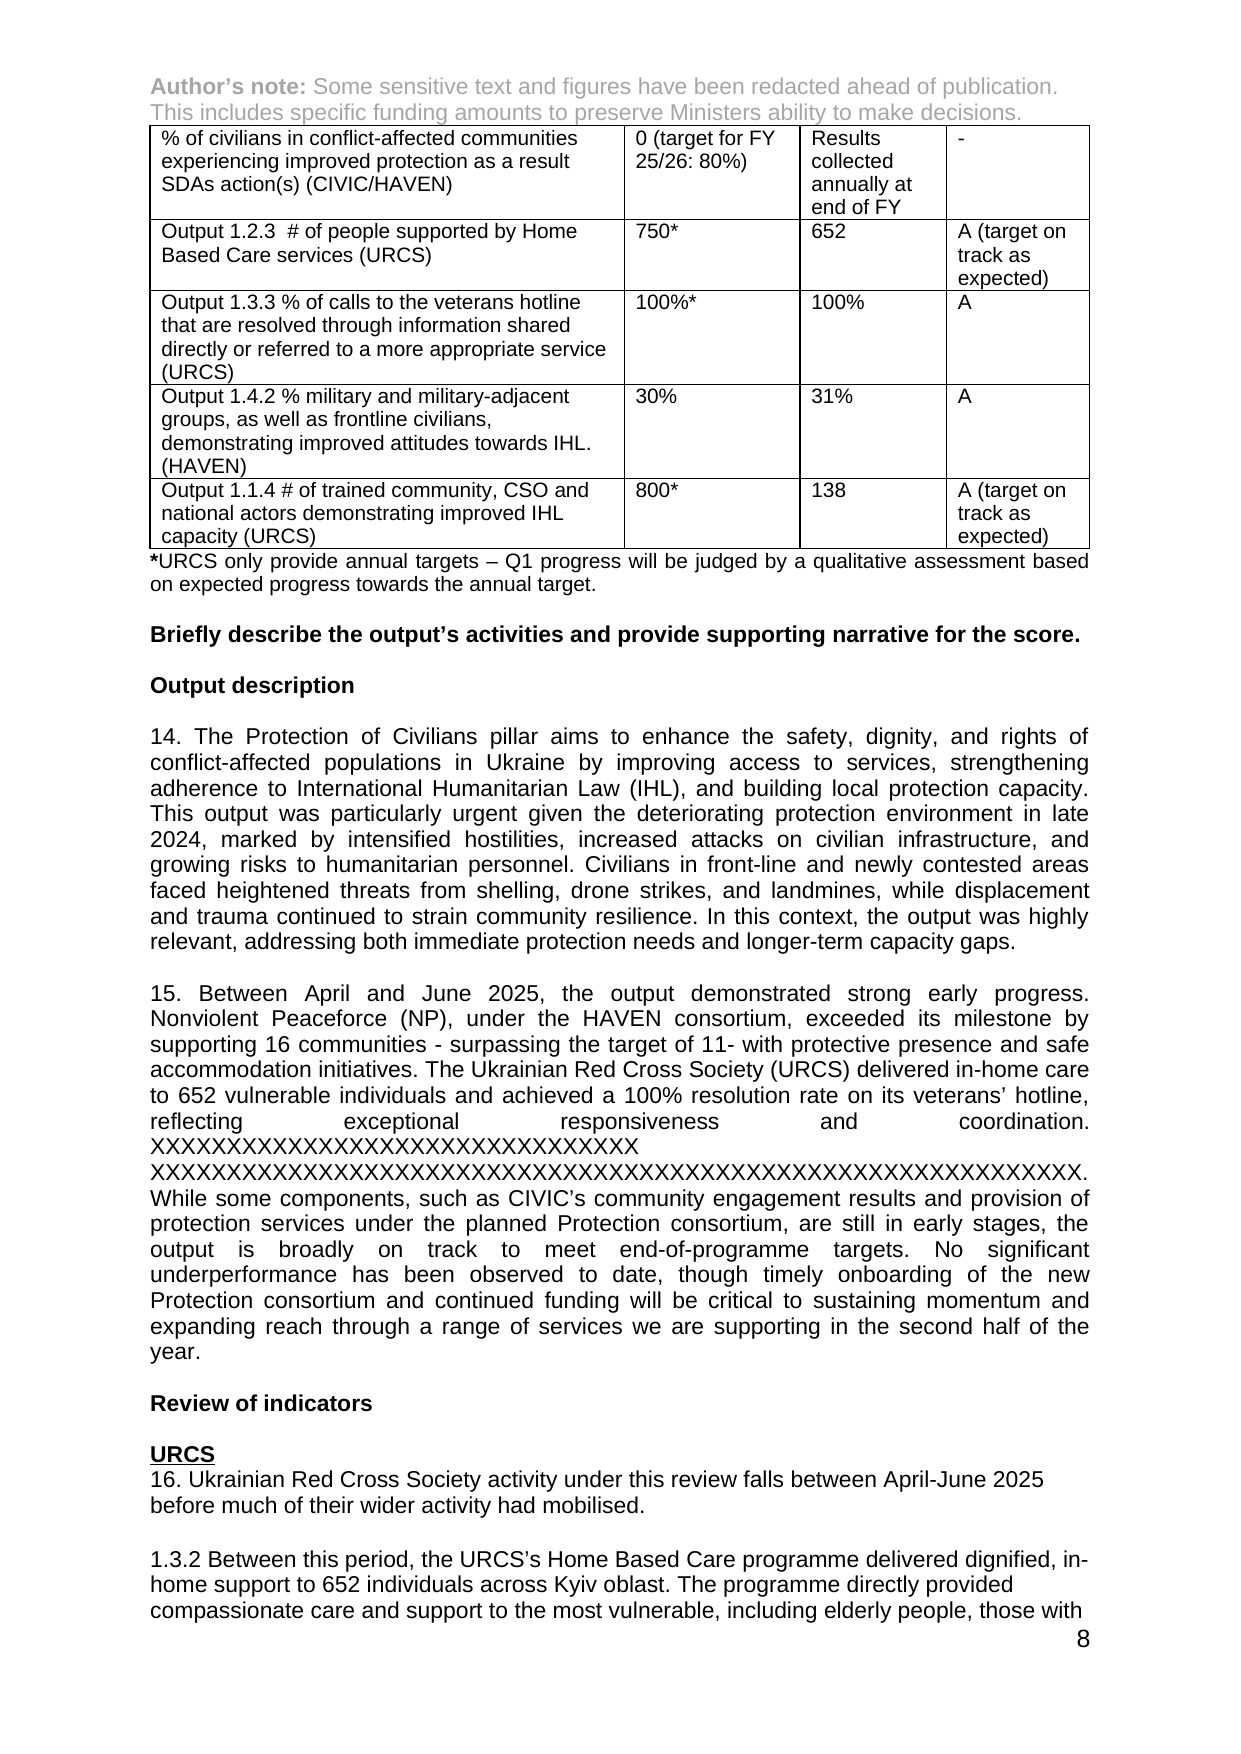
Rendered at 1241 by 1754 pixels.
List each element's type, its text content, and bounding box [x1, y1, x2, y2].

table_cell 0 (target for FY 25/26: 80%) [625, 126, 799, 219]
table_cell A (target on track as expected) [947, 220, 1089, 290]
text Output description [150, 673, 1090, 698]
table_cell Output 1.2.3 # of people supported by Home Based Care services (URCS) [151, 220, 624, 290]
text Review of indicators [150, 1390, 1090, 1416]
table_cell A (target on track as expected) [947, 479, 1089, 548]
text Briefly describe the output’s activities and provide supporting narrative for the score. [150, 621, 1090, 647]
table_cell Results collected annually at end of FY [801, 126, 946, 219]
text URCS 16. Ukrainian Red Cross Society activity under this review falls between April-June 2025 before much of their wider activity had mobilised. 1.3.2 Between this period, the URCS’s Home Based Care programme delivered dignified, in-home support to 652 individuals across Kyiv oblast. The programme directly provided compassionate care and support to the most vulnerable, including elderly people, those with [150, 1441, 1090, 1623]
table_cell - [947, 126, 1089, 219]
table_cell 800* [625, 479, 799, 548]
table_cell 750* [625, 220, 799, 290]
table_cell 100%* [625, 291, 799, 384]
table_cell Output 1.4.2 % military and military-adjacent groups, as well as frontline civilians, demonstrating improved attitudes towards IHL. (HAVEN) [151, 385, 624, 478]
table_cell A [947, 291, 1089, 384]
table_cell 30% [625, 385, 799, 478]
text 15. Between April and June 2025, the output demonstrated strong early progress. Nonviolent Peaceforce (NP), under the HAVEN consortium, exceeded its milestone by supporting 16 communities - surpassing the target of 11- with protective presence and safe accommodation initiatives. The Ukrainian Red Cross Society (URCS) delivered in-home care to 652 vulnerable individuals and achieved a 100% resolution rate on its veterans’ hotline, reflecting exceptional responsiveness and coordination. XXXXXXXXXXXXXXXXXXXXXXXXXXXXXXXX XXXXXXXXXXXXXXXXXXXXXXXXXXXXXXXXXXXXXXXXXXXXXXXXXXXXXXXXXXXXX. While some components, such as CIVIC’s community engagement results and provision of protection services under the planned Protection consortium, are still in early stages, the output is broadly on track to meet end-of-programme targets. No significant underperformance has been observed to date, though timely onboarding of the new Protection consortium and continued funding will be critical to sustaining momentum and expanding reach through a range of services we are supporting in the second half of the year. [150, 980, 1090, 1364]
table_cell 100% [801, 291, 946, 384]
table_cell Output 1.1.4 # of trained community, CSO and national actors demonstrating improved IHL capacity (URCS) [151, 479, 624, 548]
text *URCS only provide annual targets – Q1 progress will be judged by a qualitative assessment based on expected progress towards the annual target. [150, 549, 1090, 596]
table_cell % of civilians in conflict-affected communities experiencing improved protection as a result SDAs action(s) (CIVIC/HAVEN) [151, 126, 624, 219]
table_cell 31% [801, 385, 946, 478]
table_cell A [947, 385, 1089, 478]
table_cell 138 [801, 479, 946, 548]
table_cell 652 [801, 220, 946, 290]
table_cell Output 1.3.3 % of calls to the veterans hotline that are resolved through information shared directly or referred to a more appropriate service (URCS) [151, 291, 624, 384]
text 14. The Protection of Civilians pillar aims to enhance the safety, dignity, and rights of conflict-affected populations in Ukraine by improving access to services, strengthening adherence to International Humanitarian Law (IHL), and building local protection capacity. This output was particularly urgent given the deteriorating protection environment in late 2024, marked by intensified hostilities, increased attacks on civilian infrastructure, and growing risks to humanitarian personnel. Civilians in front-line and newly contested areas faced heightened threats from shelling, drone strikes, and landmines, while displacement and trauma continued to strain community resilience. In this context, the output was highly relevant, addressing both immediate protection needs and longer-term capacity gaps. [150, 724, 1090, 954]
